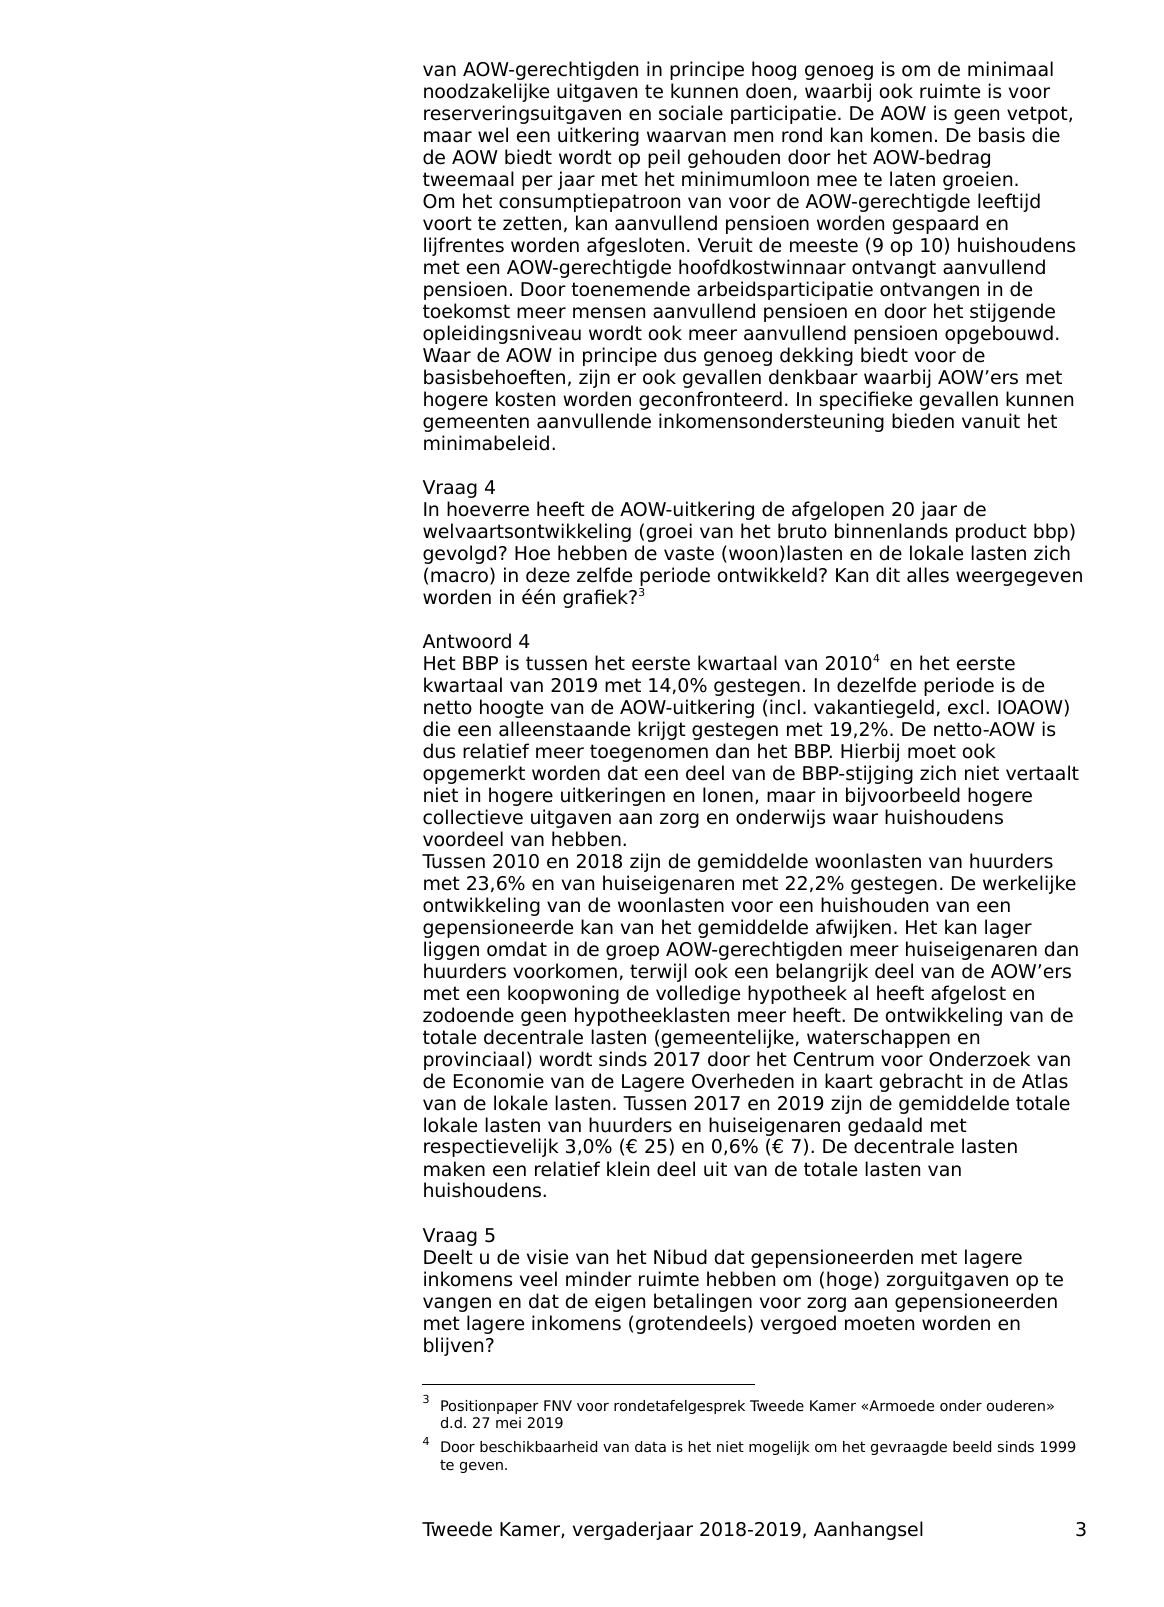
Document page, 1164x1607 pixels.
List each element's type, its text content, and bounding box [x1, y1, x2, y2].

text In hoeverre heeft de AOW-uitkering de afgelopen 20 jaar de welvaartsontwikkeling (groei van het bruto binnenlands product bbp) gevolgd? Hoe hebben de vaste (woon)lasten en de lokale lasten zich (macro) in deze zelfde periode ontwikkeld? Kan dit alles weergegeven worden in één grafiek? [422, 499, 1087, 609]
text Positionpaper FNV voor rondetafelgesprek Tweede Kamer «Armoede onder ouderen» d.d. 27 mei 2019 [422, 1393, 1087, 1432]
text Vraag 4 [422, 477, 1087, 499]
text van AOW-gerechtigden in principe hoog genoeg is om de minimaal noodzakelijke uitgaven te kunnen doen, waarbij ook ruimte is voor reserveringsuitgaven en sociale participatie. De AOW is geen vetpot, maar wel een uitkering waarvan men rond kan komen. De basis die de AOW biedt wordt op peil gehouden door het AOW-bedrag tweemaal per jaar met het minimumloon mee te laten groeien. [422, 59, 1087, 191]
text Vraag 5 [422, 1224, 1087, 1247]
text Tussen 2010 en 2018 zijn de gemiddelde woonlasten van huurders met 23,6% en van huiseigenaren met 22,2% gestegen. De werkelijke ontwikkeling van de woonlasten voor een huishouden van een gepensioneerde kan van het gemiddelde afwijken. Het kan lager liggen omdat in de groep AOW-gerechtigden meer huiseigenaren dan huurders voorkomen, terwijl ook een belangrijk deel van de AOW’ers met een koopwoning de volledige hypotheek al heeft afgelost en zodoende geen hypotheeklasten meer heeft. De ontwikkeling van de totale decentrale lasten (gemeentelijke, waterschappen en provinciaal) wordt sinds 2017 door het Centrum voor Onderzoek van de Economie van de Lagere Overheden in kaart gebracht in de Atlas van de lokale lasten. Tussen 2017 en 2019 zijn de gemiddelde totale lokale lasten van huurders en huiseigenaren gedaald met respectievelijk 3,0% (€ 25) en 0,6% (€ 7). De decentrale lasten maken een relatief klein deel uit van de totale lasten van huishoudens. [422, 851, 1087, 1202]
text Antwoord 4 [422, 631, 1087, 653]
text Deelt u de visie van het Nibud dat gepensioneerden met lagere inkomens veel minder ruimte hebben om (hoge) zorguitgaven op te vangen en dat de eigen betalingen voor zorg aan gepensioneerden met lagere inkomens (grotendeels) vergoed moeten worden en blijven? [422, 1247, 1087, 1356]
text Om het consumptiepatroon van voor de AOW-gerechtigde leeftijd voort te zetten, kan aanvullend pensioen worden gespaard en lijfrentes worden afgesloten. Veruit de meeste (9 op 10) huishoudens met een AOW-gerechtigde hoofdkostwinnaar ontvangt aanvullend pensioen. Door toenemende arbeidsparticipatie ontvangen in de toekomst meer mensen aanvullend pensioen en door het stijgende opleidingsniveau wordt ook meer aanvullend pensioen opgebouwd. [422, 191, 1087, 345]
text Door beschikbaarheid van data is het niet mogelijk om het gevraagde beeld sinds 1999 te geven. [422, 1435, 1087, 1474]
text Het BBP is tussen het eerste kwartaal van 2010 en het eerste kwartaal van 2019 met 14,0% gestegen. In dezelfde periode is de netto hoogte van de AOW-uitkering (incl. vakantiegeld, excl. IOAOW) die een alleenstaande krijgt gestegen met 19,2%. De netto-AOW is dus relatief meer toegenomen dan het BBP. Hierbij moet ook opgemerkt worden dat een deel van de BBP-stijging zich niet vertaalt niet in hogere uitkeringen en lonen, maar in bijvoorbeeld hogere collectieve uitgaven aan zorg en onderwijs waar huishoudens voordeel van hebben. [422, 653, 1087, 851]
text Waar de AOW in principe dus genoeg dekking biedt voor de basisbehoeften, zijn er ook gevallen denkbaar waarbij AOW’ers met hogere kosten worden geconfronteerd. In specifieke gevallen kunnen gemeenten aanvullende inkomensondersteuning bieden vanuit het minimabeleid. [422, 345, 1087, 455]
